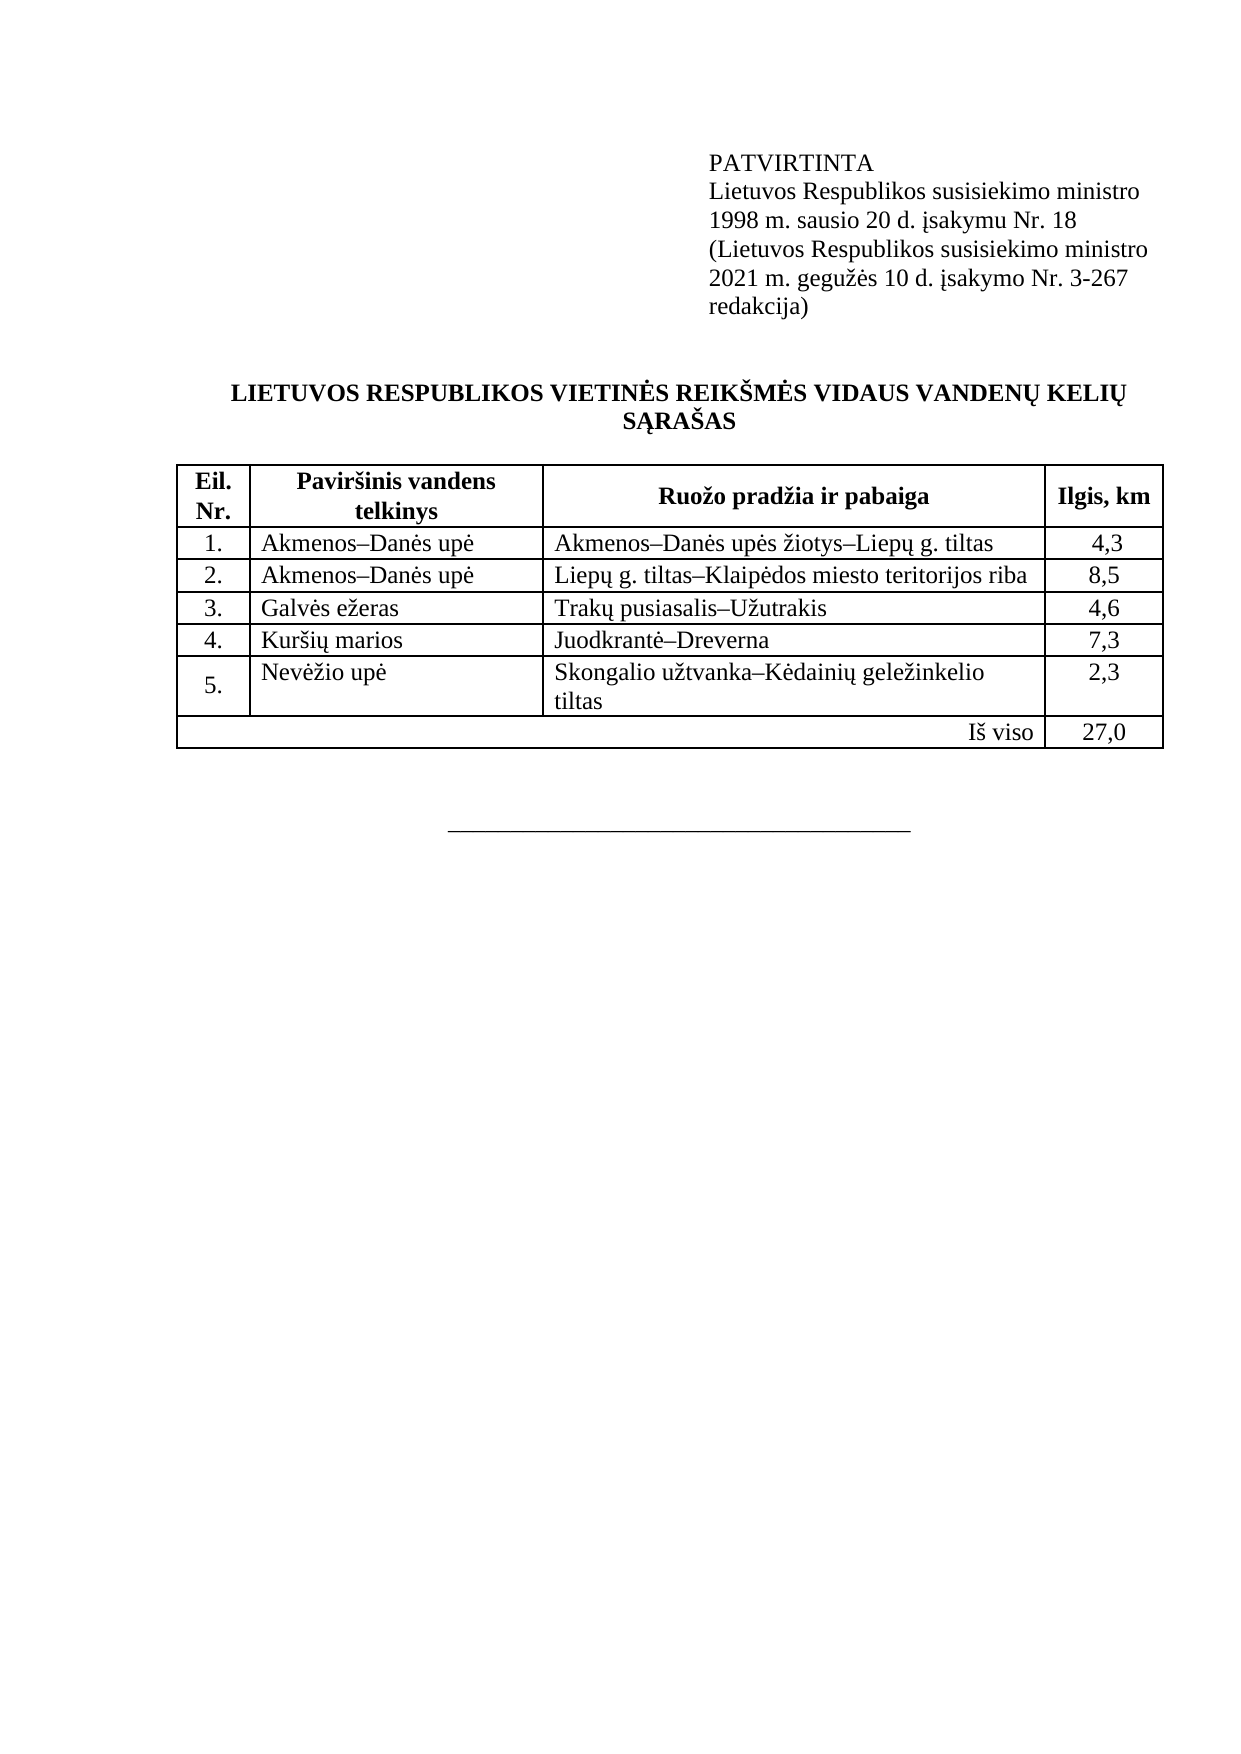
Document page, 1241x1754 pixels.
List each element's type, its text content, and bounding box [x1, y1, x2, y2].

text Lietuvos Respublikos susisiekimo ministro [177, 176, 1181, 205]
table_cell Iš viso [178, 717, 1044, 747]
table_cell Galvės ežeras [251, 593, 542, 623]
table_cell 4. [178, 625, 249, 655]
text LIETUVOS RESPUBLIKOS VIETINĖS REIKŠMĖS VIDAUS VANDENŲ KELIŲ SĄRAŠAS [177, 378, 1181, 435]
table_cell Skongalio užtvanka–Kėdainių geležinkelio tiltas [544, 657, 1044, 714]
table_cell Liepų g. tiltas–Klaipėdos miesto teritorijos riba [544, 560, 1044, 591]
text 1998 m. sausio 20 d. įsakymu Nr. 18 [177, 205, 1181, 234]
table_cell Akmenos–Danės upė [251, 560, 542, 591]
table_cell 3. [178, 593, 249, 623]
table_cell Akmenos–Danės upės žiotys–Liepų g. tiltas [544, 528, 1044, 558]
text redakcija) [177, 291, 1181, 320]
table_cell 2. [178, 560, 249, 591]
table_cell 4,3 [1046, 528, 1162, 558]
table_header Ilgis, km [1046, 466, 1162, 526]
table_cell Nevėžio upė [251, 657, 542, 714]
table_cell 2,3 [1046, 657, 1162, 714]
table_cell 4,6 [1046, 593, 1162, 623]
text _____________________________________ [177, 806, 1181, 835]
table_cell Trakų pusiasalis–Užutrakis [544, 593, 1044, 623]
table_cell 27,0 [1046, 717, 1162, 747]
table_header Paviršinis vandens telkinys [251, 466, 542, 526]
table_header Eil. Nr. [178, 466, 249, 526]
table_cell 1. [178, 528, 249, 558]
table_cell 8,5 [1046, 560, 1162, 591]
table_header Ruožo pradžia ir pabaiga [544, 466, 1044, 526]
table_cell Juodkrantė–Dreverna [544, 625, 1044, 655]
text (Lietuvos Respublikos susisiekimo ministro [177, 234, 1181, 263]
table_cell 5. [178, 657, 249, 714]
table_cell Akmenos–Danės upė [251, 528, 542, 558]
text PATVIRTINTA [574, 148, 1181, 176]
text 2021 m. gegužės 10 d. įsakymo Nr. 3-267 [177, 263, 1181, 291]
table_cell Kuršių marios [251, 625, 542, 655]
table_cell 7,3 [1046, 625, 1162, 655]
